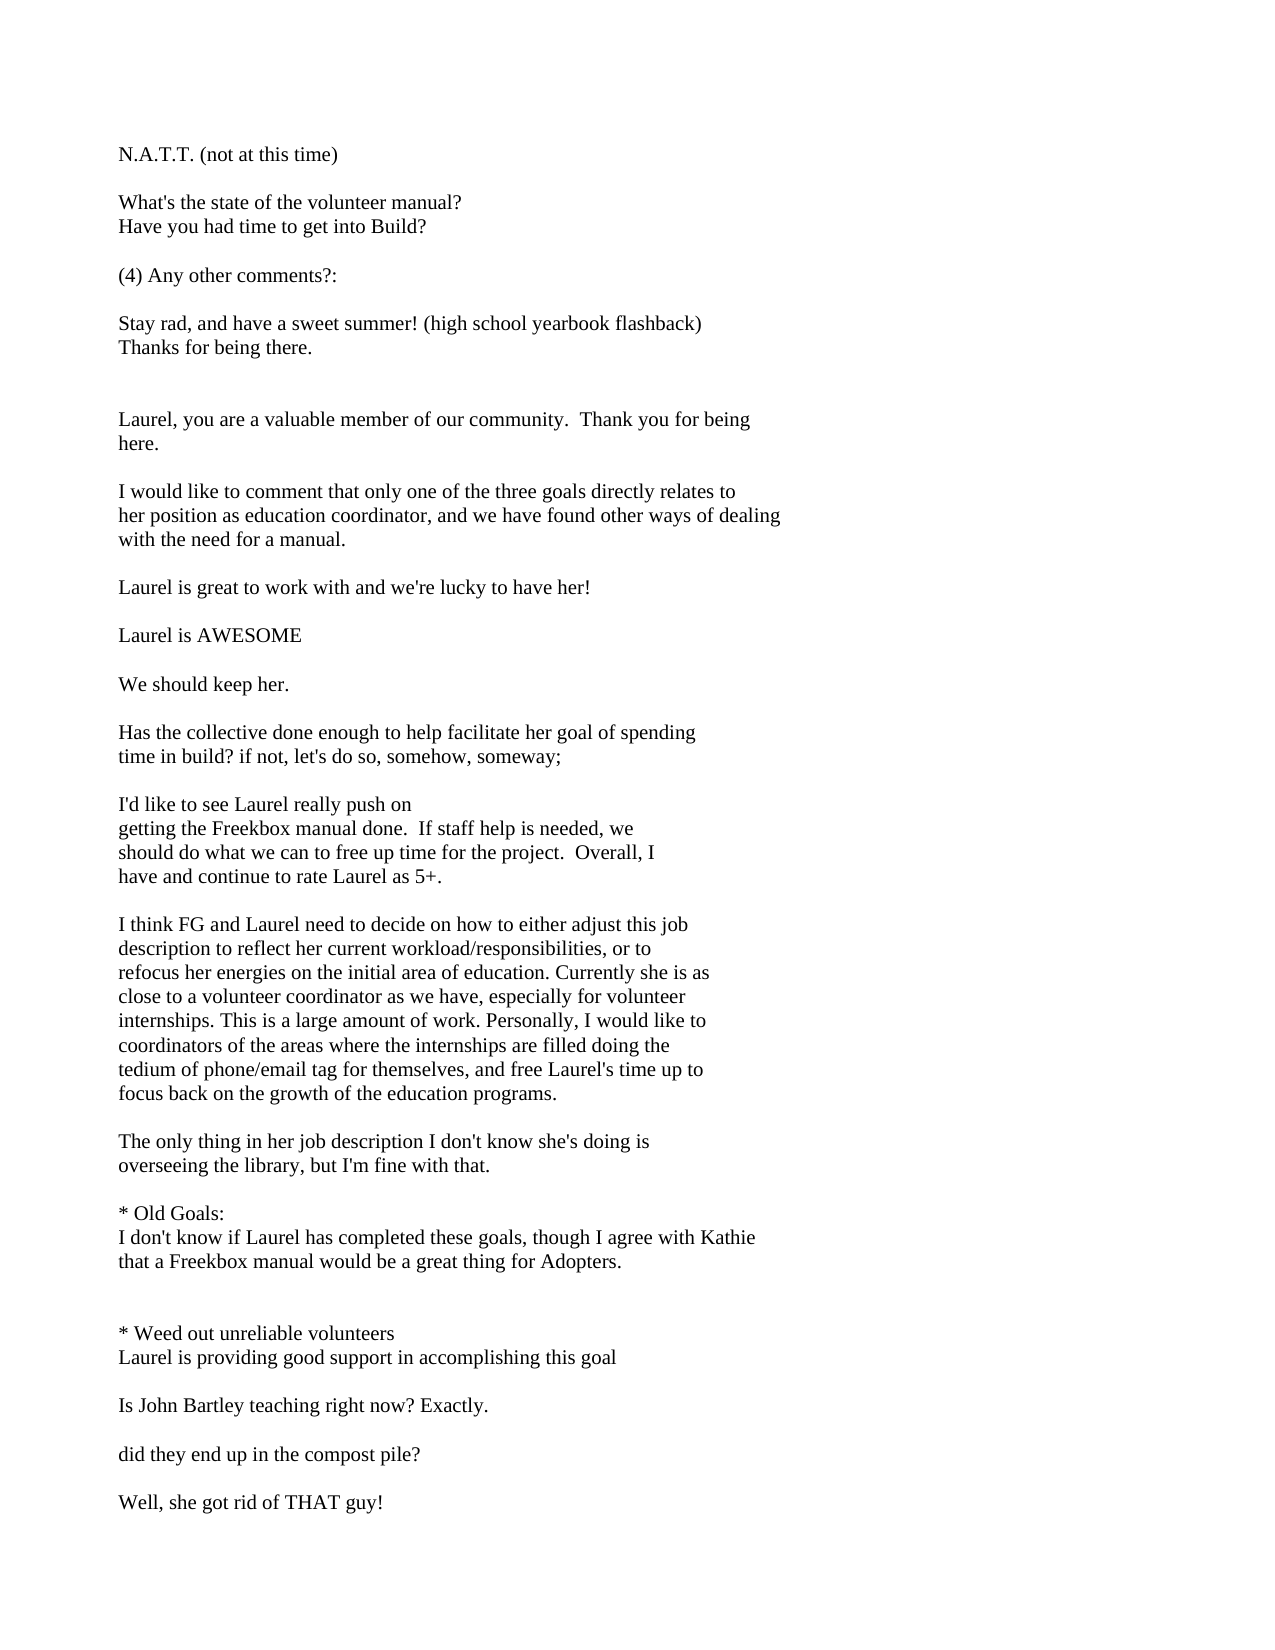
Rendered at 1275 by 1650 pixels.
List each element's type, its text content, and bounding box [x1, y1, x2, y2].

text have and continue to rate Laurel as 5+. [118, 864, 1157, 888]
text Laurel is AWESOME [118, 623, 1157, 647]
text with the need for a manual. [118, 527, 1157, 551]
text refocus her energies on the initial area of education. Currently she is as [118, 960, 1157, 984]
text internships. This is a large amount of work. Personally, I would like to [118, 1008, 1157, 1032]
text close to a volunteer coordinator as we have, especially for volunteer [118, 984, 1157, 1008]
text her position as education coordinator, and we have found other ways of dealing [118, 503, 1157, 527]
text * Weed out unreliable volunteers [118, 1321, 1157, 1345]
text The only thing in her job description I don't know she's doing is [118, 1129, 1157, 1153]
text Have you had time to get into Build? [118, 214, 1157, 238]
text tedium of phone/email tag for themselves, and free Laurel's time up to [118, 1057, 1157, 1081]
text Laurel is providing good support in accomplishing this goal [118, 1345, 1157, 1369]
text coordinators of the areas where the internships are filled doing the [118, 1032, 1157, 1057]
text (4) Any other comments?: [118, 262, 1157, 287]
text Has the collective done enough to help facilitate her goal of spending [118, 720, 1157, 744]
text overseeing the library, but I'm fine with that. [118, 1153, 1157, 1177]
text focus back on the growth of the education programs. [118, 1081, 1157, 1105]
text What's the state of the volunteer manual? [118, 190, 1157, 214]
text I think FG and Laurel need to decide on how to either adjust this job [118, 912, 1157, 936]
text should do what we can to free up time for the project. Overall, I [118, 840, 1157, 864]
text I'd like to see Laurel really push on [118, 792, 1157, 816]
text Laurel is great to work with and we're lucky to have her! [118, 575, 1157, 599]
text N.A.T.T. (not at this time) [118, 142, 1157, 166]
text Is John Bartley teaching right now? Exactly. [118, 1393, 1157, 1417]
text I don't know if Laurel has completed these goals, though I agree with Kathie [118, 1225, 1157, 1249]
text Thanks for being there. [118, 335, 1157, 359]
text time in build? if not, let's do so, somehow, someway; [118, 744, 1157, 768]
text did they end up in the compost pile? [118, 1442, 1157, 1466]
text Stay rad, and have a sweet summer! (high school yearbook flashback) [118, 311, 1157, 335]
text description to reflect her current workload/responsibilities, or to [118, 936, 1157, 960]
text here. [118, 431, 1157, 455]
text I would like to comment that only one of the three goals directly relates to [118, 479, 1157, 503]
text We should keep her. [118, 672, 1157, 696]
text getting the Freekbox manual done. If staff help is needed, we [118, 816, 1157, 840]
text that a Freekbox manual would be a great thing for Adopters. [118, 1249, 1157, 1273]
text Laurel, you are a valuable member of our community. Thank you for being [118, 407, 1157, 431]
text Well, she got rid of THAT guy! [118, 1490, 1157, 1514]
text * Old Goals: [118, 1201, 1157, 1225]
